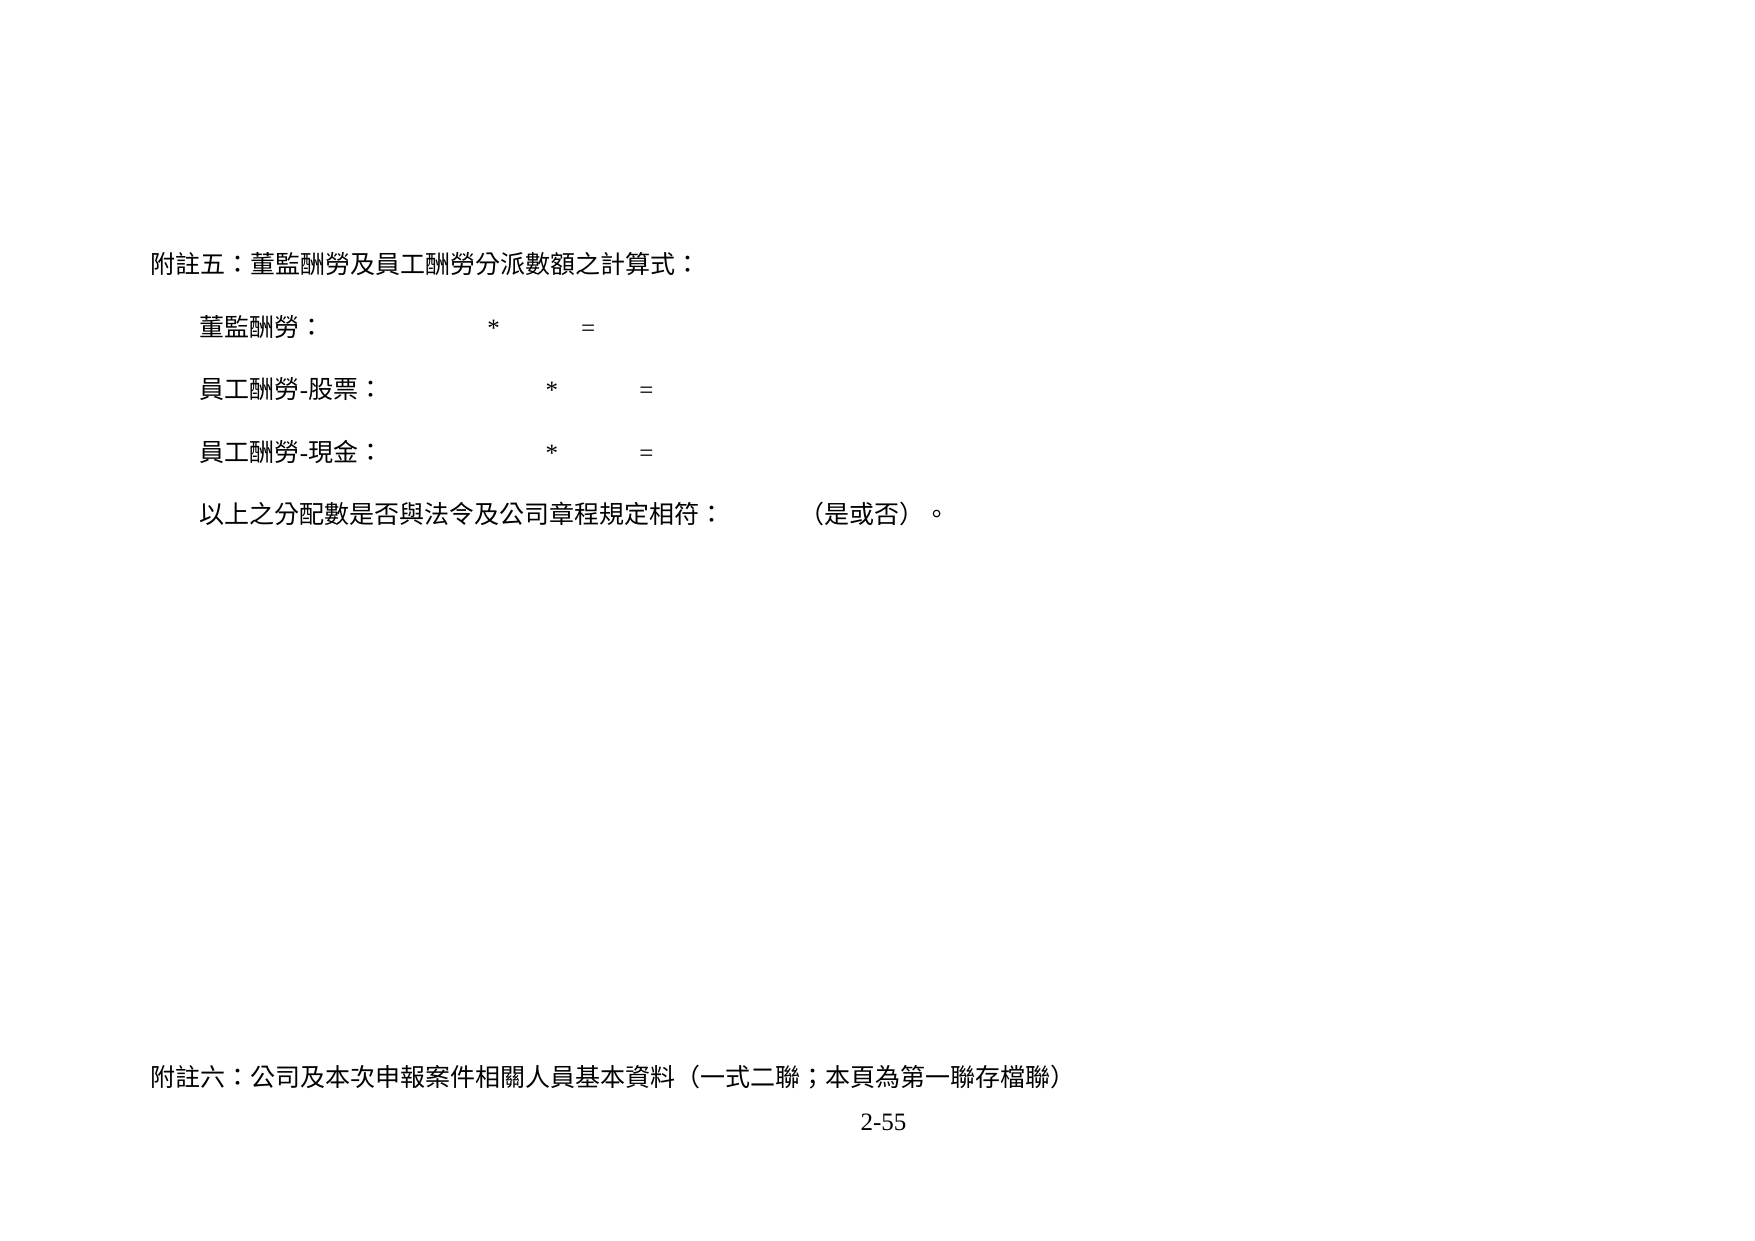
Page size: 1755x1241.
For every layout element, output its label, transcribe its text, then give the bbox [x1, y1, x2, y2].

text 附註五：董監酬勞及員工酬勞分派數額之計算式： [150, 221, 1604, 283]
text 附註六：公司及本次申報案件相關人員基本資料（一式二聯；本頁為第一聯存檔聯） [150, 1033, 1604, 1096]
text 員工酬勞-股票： * = [199, 346, 1604, 408]
text 員工酬勞-現金： * = [199, 408, 1604, 471]
text 以上之分配數是否與法令及公司章程規定相符： （是或否）。 [199, 471, 1604, 533]
text 董監酬勞： * = [199, 283, 1604, 346]
